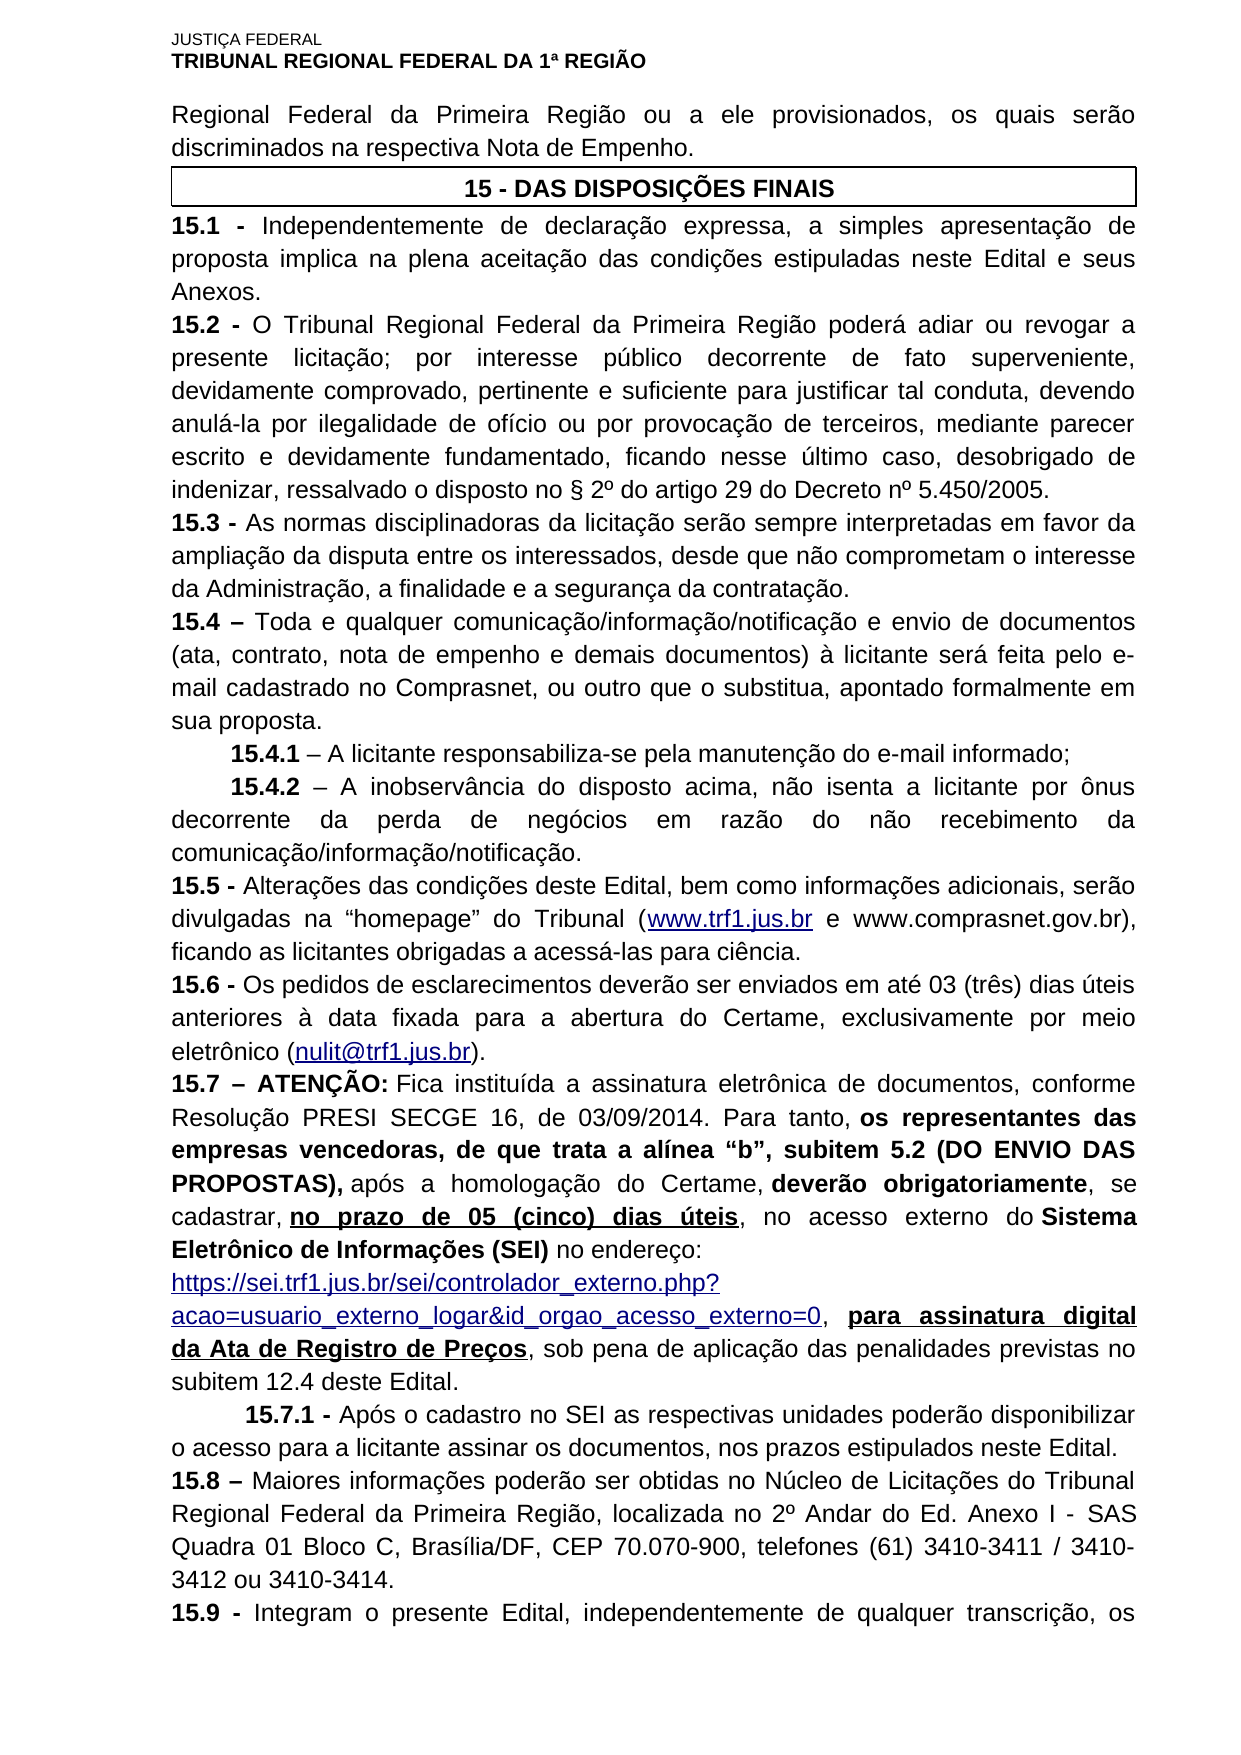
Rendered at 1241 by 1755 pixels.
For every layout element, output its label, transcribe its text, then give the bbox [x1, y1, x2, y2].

text 15.7 – ATENÇÃO: Fica instituída a assinatura eletrônica de documentos, conforme Resolução PRESI SECGE 16, de 03/09/2014. Para tanto, os representantes das empresas vencedoras, de que trata a alínea “b”, subitem 5.2 (DO ENVIO DAS PROPOSTAS), após a homologação do Certame, deverão obrigatoriamente, se cadastrar, no prazo de 05 (cinco) dias úteis, no acesso externo do Sistema Eletrônico de Informações (SEI) no endereço: [171, 1069, 302, 1263]
text 15.8 – Maiores informações poderão ser obtidas no Núcleo de Licitações do Tribunal Regional Federal da Primeira Região, localizada no 2º Andar do Ed. Anexo I - SAS Quadra 01 Bloco C, Brasília/DF, CEP 70.070-900, telefones (61) 3410-3411 / 3410-3412 ou 3410-3414. [171, 1466, 1137, 1593]
text 15.7.1 - Após o cadastro no SEI as respectivas unidades poderão disponibilizar o acesso para a licitante assinar os documentos, nos prazos estipulados neste Edital. [171, 1400, 1137, 1461]
text 15.7 – ATENÇÃO: Fica instituída a assinatura eletrônica de documentos, conforme Resolução PRESI SECGE 16, de 03/09/2014. Para tanto, os representantes das empresas vencedoras, de que trata a alínea “b”, subitem 5.2 (DO ENVIO DAS PROPOSTAS), após a homologação do Certame, deverão obrigatoriamente, se cadastrar, no prazo de 05 (cinco) dias úteis, no acesso externo do Sistema Eletrônico de Informações (SEI) no endereço: [979, 1069, 1137, 1263]
text 15.4.1 – A licitante responsabiliza-se pela manutenção do e-mail informado; [979, 739, 1137, 768]
list 15.2 - O Tribunal Regional Federal da Primeira Região poderá adiar ou revogar a presente licitação; por interesse público decorrente de fato superveniente, devidamente comprovado, pertinente e suficiente para justificar tal conduta, devendo anulá-la por ilegalidade de ofício ou por provocação de terceiros, mediante parecer escrito e devidamente fundamentado, ficando nesse último caso, desobrigado de indenizar, ressalvado o disposto no § 2º do artigo 29 do Decreto nº 5.450/2005. [171, 310, 1137, 504]
text 15.6 - Os pedidos de esclarecimentos deverão ser enviados em até 03 (três) dias úteis anteriores à data fixada para a abertura do Certame, exclusivamente por meio eletrônico (nulit@trf1.jus.br). [979, 970, 1137, 1065]
text 15 - DAS DISPOSIÇÕES FINAIS [172, 168, 1135, 205]
text 15.5 - Alterações das condições deste Edital, bem como informações adicionais, serão divulgadas na “homepage” do Tribunal (www.trf1.jus.br e www.comprasnet.gov.br), ficando as licitantes obrigadas a acessá-las para ciência. [979, 871, 1137, 966]
text Regional Federal da Primeira Região ou a ele provisionados, os quais serão discriminados na respectiva Nota de Empenho. [171, 100, 1137, 162]
text 15.4.2 – A inobservância do disposto acima, não isenta a licitante por ônus decorrente da perda de negócios em razão do não recebimento da comunicação/informação/notificação. [171, 772, 302, 867]
text https://sei.trf1.jus.br/sei/controlador_externo.php?acao=usuario_externo_logar&id_orgao_acesso_externo=0, para assinatura digital da Ata de Registro de Preços, sob pena de aplicação das penalidades previstas no subitem 12.4 deste Edital. [171, 1268, 1137, 1395]
list 15.1 - Independentemente de declaração expressa, a simples apresentação de proposta implica na plena aceitação das condições estipuladas neste Edital e seus Anexos. [171, 211, 1137, 306]
text 15.4 – Toda e qualquer comunicação/informação/notificação e envio de documentos (ata, contrato, nota de empenho e demais documentos) à licitante será feita pelo e-mail cadastrado no Comprasnet, ou outro que o substitua, apontado formalmente em sua proposta. [979, 607, 1137, 735]
text 15.4.1 – A licitante responsabiliza-se pela manutenção do e-mail informado; [171, 739, 302, 768]
text 15.4 – Toda e qualquer comunicação/informação/notificação e envio de documentos (ata, contrato, nota de empenho e demais documentos) à licitante será feita pelo e-mail cadastrado no Comprasnet, ou outro que o substitua, apontado formalmente em sua proposta. [171, 607, 302, 735]
text 15.6 - Os pedidos de esclarecimentos deverão ser enviados em até 03 (três) dias úteis anteriores à data fixada para a abertura do Certame, exclusivamente por meio eletrônico (nulit@trf1.jus.br). [171, 970, 302, 1065]
text 15.5 - Alterações das condições deste Edital, bem como informações adicionais, serão divulgadas na “homepage” do Tribunal (www.trf1.jus.br e www.comprasnet.gov.br), ficando as licitantes obrigadas a acessá-las para ciência. [171, 871, 302, 966]
list 15.3 - As normas disciplinadoras da licitação serão sempre interpretadas em favor da ampliação da disputa entre os interessados, desde que não comprometam o interesse da Administração, a finalidade e a segurança da contratação. [171, 508, 1137, 603]
text 15.9 - Integram o presente Edital, independentemente de qualquer transcrição, os [171, 1598, 1137, 1627]
text 15.4.2 – A inobservância do disposto acima, não isenta a licitante por ônus decorrente da perda de negócios em razão do não recebimento da comunicação/informação/notificação. [979, 772, 1137, 867]
